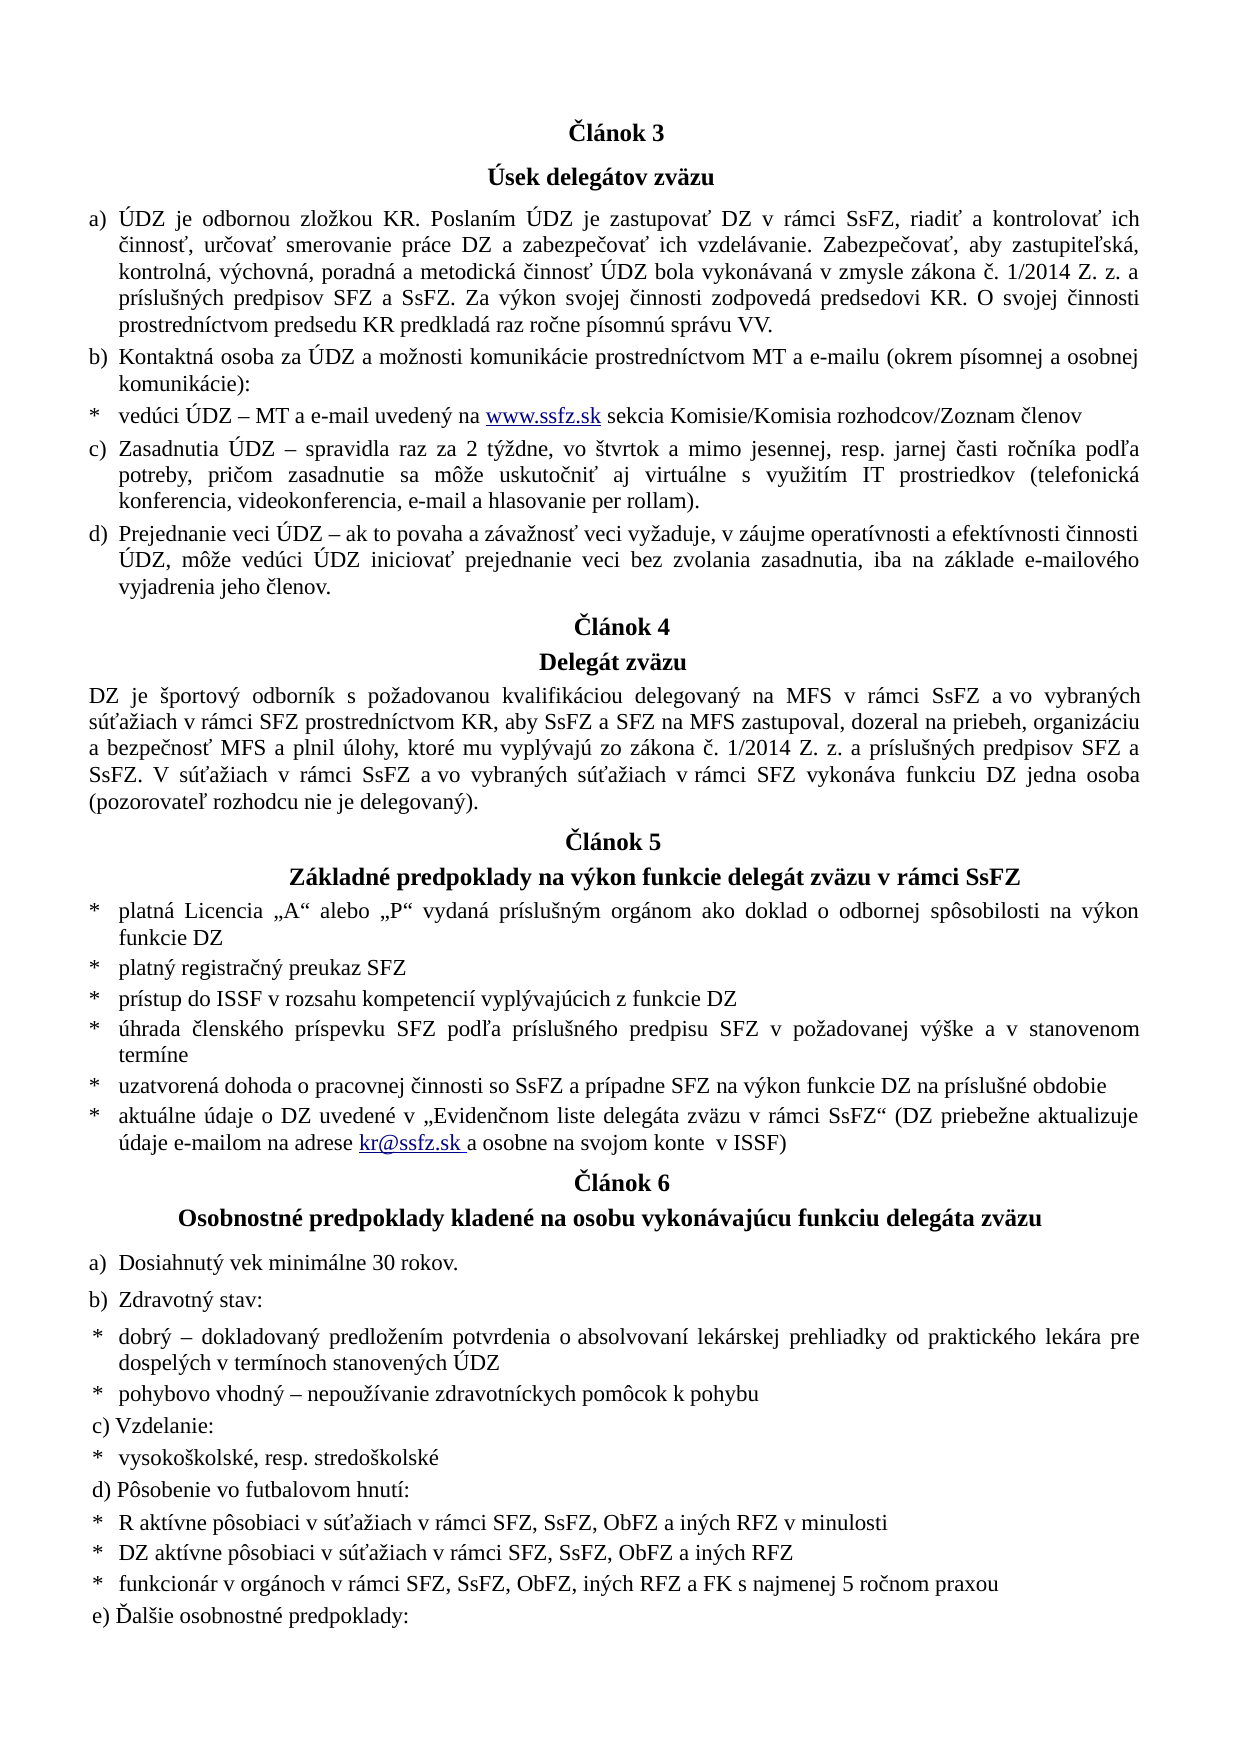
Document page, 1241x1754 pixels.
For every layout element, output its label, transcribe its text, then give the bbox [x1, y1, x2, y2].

list Zasadnutia ÚDZ – spravidla raz za 2 týždne, vo štvrtok a mimo jesennej, resp. jarnej časti ročníka podľa potreby, pričom zasadnutie sa môže uskutočniť aj virtuálne s využitím IT prostriedkov (telefonická konferencia, videokonferencia, e-mail a hlasovanie per rollam). [89, 435, 1141, 514]
text * uzatvorená dohoda o pracovnej činnosti so SsFZ a prípadne SFZ na výkon funkcie DZ na príslušné obdobie [89, 1072, 1141, 1098]
text b) Zdravotný stav: [89, 1286, 1125, 1312]
text * platná Licencia „A“ alebo „P“ vydaná príslušným orgánom ako doklad o odbornej spôsobilosti na výkon funkcie DZ [89, 897, 1141, 950]
text Základné predpoklady na výkon funkcie delegát zväzu v rámci SsFZ [89, 862, 1125, 891]
text Článok 3 [89, 118, 719, 147]
text a) Dosiahnutý vek minimálne 30 rokov. [89, 1249, 1125, 1276]
text * vedúci ÚDZ – MT a e-mail uvedený na www.ssfz.sk sekcia Komisie/Komisia rozhodcov/Zoznam členov [89, 402, 1141, 428]
text Článok 6 [92, 1168, 1152, 1196]
text Článok 5 [125, 827, 1107, 856]
text * R aktívne pôsobiaci v súťažiach v rámci SFZ, SsFZ, ObFZ a iných RFZ v minulosti [92, 1509, 1141, 1535]
list Prejednanie veci ÚDZ – ak to povaha a závažnosť veci vyžaduje, v záujme operatívnosti a efektívnosti činnosti ÚDZ, môže vedúci ÚDZ iniciovať prejednanie veci bez zvolania zasadnutia, iba na základe e-mailového vyjadrenia jeho členov. [89, 520, 1141, 599]
text * vysokoškolské, resp. stredoškolské [92, 1443, 1141, 1470]
text * pohybovo vhodný – nepoužívanie zdravotníckych pomôcok k pohybu [92, 1380, 1141, 1406]
text * aktuálne údaje o DZ uvedené v „Evidenčnom liste delegáta zväzu v rámci SsFZ“ (DZ priebežne aktualizuje údaje e-mailom na adrese kr@ssfz.sk a osobne na svojom konte v ISSF) [89, 1102, 1141, 1155]
text * DZ aktívne pôsobiaci v súťažiach v rámci SFZ, SsFZ, ObFZ a iných RFZ [92, 1539, 1141, 1566]
text * úhrada členského príspevku SFZ podľa príslušného predpisu SFZ v požadovanej výške a v stanovenom termíne [89, 1015, 1141, 1068]
text Osobnostné predpoklady kladené na osobu vykonávajúcu funkciu delegáta zväzu [90, 1203, 1125, 1231]
text * funkcionár v orgánoch v rámci SFZ, SsFZ, ObFZ, iných RFZ a FK s najmenej 5 ročnom praxou [92, 1570, 1141, 1596]
text * dobrý – dokladovaný predložením potvrdenia o absolvovaní lekárskej prehliadky od praktického lekára pre dospelých v termínoch stanovených ÚDZ [92, 1323, 1141, 1376]
list Kontaktná osoba za ÚDZ a možnosti komunikácie prostredníctvom MT a e-mailu (okrem písomnej a osobnej komunikácie): [89, 343, 1141, 396]
text Delegát zväzu [125, 647, 1107, 675]
text DZ je športový odborník s požadovanou kvalifikáciou delegovaný na MFS v rámci SsFZ a vo vybraných súťažiach v rámci SFZ prostredníctvom KR, aby SsFZ a SFZ na MFS zastupoval, dozeral na priebeh, organizáciu a bezpečnosť MFS a plnil úlohy, ktoré mu vyplývajú zo zákona č. 1/2014 Z. z. a príslušných predpisov SFZ a SsFZ. V súťažiach v rámci SsFZ a vo vybraných súťažiach v rámci SFZ vykonáva funkciu DZ jedna osoba (pozorovateľ rozhodcu nie je delegovaný). [89, 682, 1141, 815]
text Úsek delegátov zväzu [89, 162, 719, 190]
text e) Ďalšie osobnostné predpoklady: [92, 1602, 1141, 1629]
text d) Pôsobenie vo futbalovom hnutí: [92, 1476, 1141, 1502]
text c) Vzdelanie: [92, 1412, 1141, 1439]
list ÚDZ je odbornou zložkou KR. Poslaním ÚDZ je zastupovať DZ v rámci SsFZ, riadiť a kontrolovať ich činnosť, určovať smerovanie práce DZ a zabezpečovať ich vzdelávanie. Zabezpečovať, aby zastupiteľská, kontrolná, výchovná, poradná a metodická činnosť ÚDZ bola vykonávaná v zmysle zákona č. 1/2014 Z. z. a príslušných predpisov SFZ a SsFZ. Za výkon svojej činnosti zodpovedá predsedovi KR. O svojej činnosti prostredníctvom predsedu KR predkladá raz ročne písomnú správu VV. [89, 205, 1141, 337]
text * platný registračný preukaz SFZ [89, 954, 1141, 980]
text * prístup do ISSF v rozsahu kompetencií vyplývajúcich z funkcie DZ [89, 984, 1141, 1011]
text Článok 4 [92, 612, 1152, 640]
